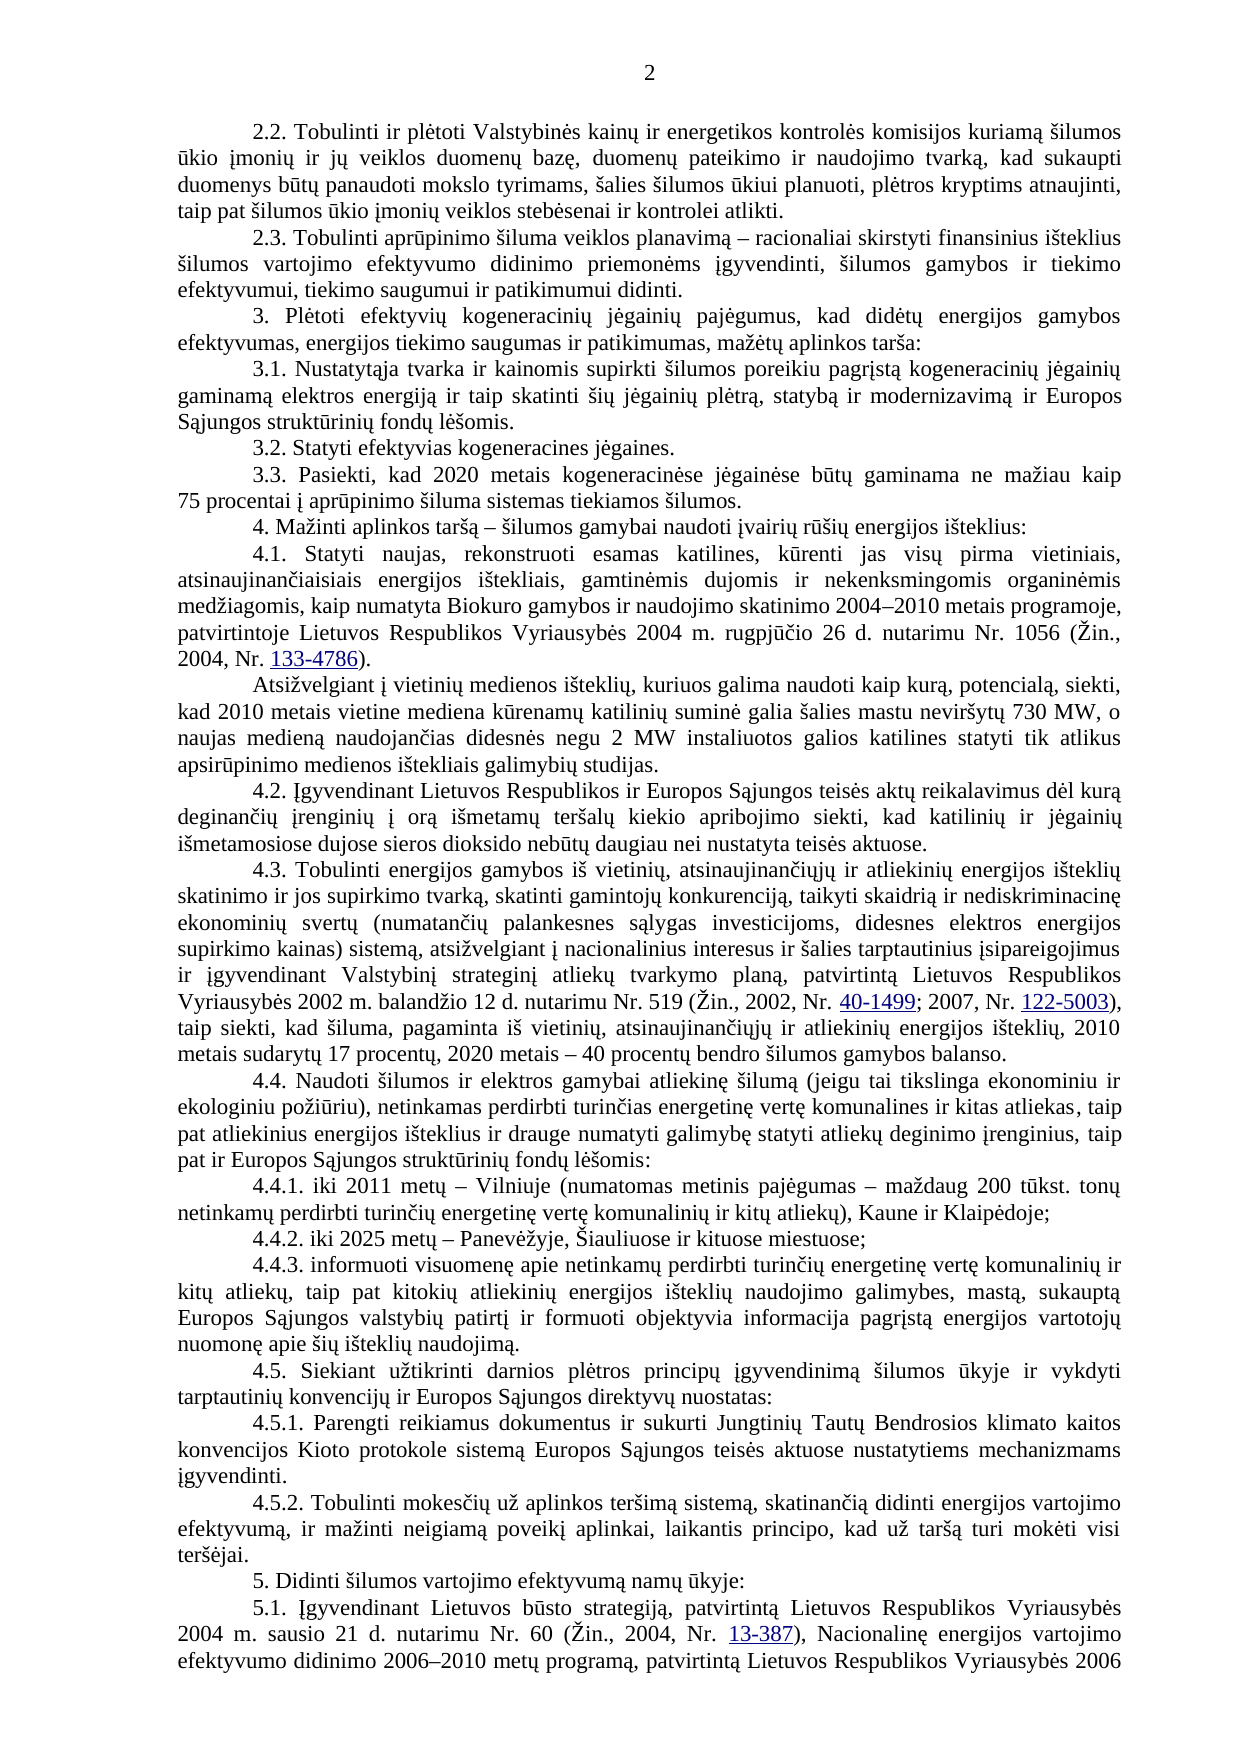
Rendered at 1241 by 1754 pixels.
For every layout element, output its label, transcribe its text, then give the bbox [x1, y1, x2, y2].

text 3.1. Nustatytąja tvarka ir kainomis supirkti šilumos poreikiu pagrįstą kogeneracinių jėgainių gaminamą elektros energiją ir taip skatinti šių jėgainių plėtrą, statybą ir modernizavimą ir Europos Sąjungos struktūrinių fondų lėšomis. [177, 355, 1122, 434]
text 4.4.1. iki 2011 metų – Vilniuje (numatomas metinis pajėgumas – maždaug 200 tūkst. tonų netinkamų perdirbti turinčių energetinę vertę komunalinių ir kitų atliekų), Kaune ir Klaipėdoje; [177, 1172, 1122, 1225]
text 4.1. Statyti naujas, rekonstruoti esamas katilines, kūrenti jas visų pirma vietiniais, atsinaujinančiaisiais energijos ištekliais, gamtinėmis dujomis ir nekenksmingomis organinėmis medžiagomis, kaip numatyta Biokuro gamybos ir naudojimo skatinimo 2004–2010 metais programoje, patvirtintoje Lietuvos Respublikos Vyriausybės 2004 m. rugpjūčio 26 d. nutarimu Nr. 1056 (Žin., 2004, Nr. 133-4786). [177, 540, 1122, 672]
text Atsižvelgiant į vietinių medienos išteklių, kuriuos galima naudoti kaip kurą, potencialą, siekti, kad 2010 metais vietine mediena kūrenamų katilinių suminė galia šalies mastu neviršytų 730 MW, o naujas medieną naudojančias didesnės negu 2 MW instaliuotos galios katilines statyti tik atlikus apsirūpinimo medienos ištekliais galimybių studijas. [177, 672, 1122, 777]
text 4.5.2. Tobulinti mokesčių už aplinkos teršimą sistemą, skatinančią didinti energijos vartojimo efektyvumą, ir mažinti neigiamą poveikį aplinkai, laikantis principo, kad už taršą turi mokėti visi teršėjai. [177, 1488, 1122, 1568]
text 5.1. Įgyvendinant Lietuvos būsto strategiją, patvirtintą Lietuvos Respublikos Vyriausybės 2004 m. sausio 21 d. nutarimu Nr. 60 (Žin., 2004, Nr. 13-387), Nacionalinę energijos vartojimo efektyvumo didinimo 2006–2010 metų programą, patvirtintą Lietuvos Respublikos Vyriausybės 2006 [177, 1594, 1122, 1673]
text 5. Didinti šilumos vartojimo efektyvumą namų ūkyje: [177, 1568, 1122, 1594]
text 2.3. Tobulinti aprūpinimo šiluma veiklos planavimą – racionaliai skirstyti finansinius išteklius šilumos vartojimo efektyvumo didinimo priemonėms įgyvendinti, šilumos gamybos ir tiekimo efektyvumui, tiekimo saugumui ir patikimumui didinti. [177, 223, 1122, 303]
text 4.5.1. Parengti reikiamus dokumentus ir sukurti Jungtinių Tautų Bendrosios klimato kaitos konvencijos Kioto protokole sistemą Europos Sąjungos teisės aktuose nustatytiems mechanizmams įgyvendinti. [177, 1409, 1122, 1488]
text 4.4. Naudoti šilumos ir elektros gamybai atliekinę šilumą (jeigu tai tikslinga ekonominiu ir ekologiniu požiūriu), netinkamas perdirbti turinčias energetinę vertę komunalines ir kitas atliekas, taip pat atliekinius energijos išteklius ir drauge numatyti galimybę statyti atliekų deginimo įrenginius, taip pat ir Europos Sąjungos struktūrinių fondų lėšomis: [177, 1067, 1122, 1172]
text 4.2. Įgyvendinant Lietuvos Respublikos ir Europos Sąjungos teisės aktų reikalavimus dėl kurą deginančių įrenginių į orą išmetamų teršalų kiekio apribojimo siekti, kad katilinių ir jėgainių išmetamosiose dujose sieros dioksido nebūtų daugiau nei nustatyta teisės aktuose. [177, 777, 1122, 856]
text 2.2. Tobulinti ir plėtoti Valstybinės kainų ir energetikos kontrolės komisijos kuriamą šilumos ūkio įmonių ir jų veiklos duomenų bazę, duomenų pateikimo ir naudojimo tvarką, kad sukaupti duomenys būtų panaudoti mokslo tyrimams, šalies šilumos ūkiui planuoti, plėtros kryptims atnaujinti, taip pat šilumos ūkio įmonių veiklos stebėsenai ir kontrolei atlikti. [177, 118, 1122, 223]
text 4.4.2. iki 2025 metų – Panevėžyje, Šiauliuose ir kituose miestuose; [177, 1225, 1122, 1251]
text 3.3. Pasiekti, kad 2020 metais kogeneracinėse jėgainėse būtų gaminama ne mažiau kaip 75 procentai į aprūpinimo šiluma sistemas tiekiamos šilumos. [177, 461, 1122, 513]
text 4.3. Tobulinti energijos gamybos iš vietinių, atsinaujinančiųjų ir atliekinių energijos išteklių skatinimo ir jos supirkimo tvarką, skatinti gamintojų konkurenciją, taikyti skaidrią ir nediskriminacinę ekonominių svertų (numatančių palankesnes sąlygas investicijoms, didesnes elektros energijos supirkimo kainas) sistemą, atsižvelgiant į nacionalinius interesus ir šalies tarptautinius įsipareigojimus ir įgyvendinant Valstybinį strateginį atliekų tvarkymo planą, patvirtintą Lietuvos Respublikos Vyriausybės 2002 m. balandžio 12 d. nutarimu Nr. 519 (Žin., 2002, Nr. 40-1499; 2007, Nr. 122-5003), taip siekti, kad šiluma, pagaminta iš vietinių, atsinaujinančiųjų ir atliekinių energijos išteklių, 2010 metais sudarytų 17 procentų, 2020 metais – 40 procentų bendro šilumos gamybos balanso. [177, 856, 1122, 1067]
text 4.5. Siekiant užtikrinti darnios plėtros principų įgyvendinimą šilumos ūkyje ir vykdyti tarptautinių konvencijų ir Europos Sąjungos direktyvų nuostatas: [177, 1357, 1122, 1409]
text 3.2. Statyti efektyvias kogeneracines jėgaines. [177, 434, 1122, 461]
text 3. Plėtoti efektyvių kogeneracinių jėgainių pajėgumus, kad didėtų energijos gamybos efektyvumas, energijos tiekimo saugumas ir patikimumas, mažėtų aplinkos tarša: [177, 303, 1122, 355]
text 4.4.3. informuoti visuomenę apie netinkamų perdirbti turinčių energetinę vertę komunalinių ir kitų atliekų, taip pat kitokių atliekinių energijos išteklių naudojimo galimybes, mastą, sukauptą Europos Sąjungos valstybių patirtį ir formuoti objektyvia informacija pagrįstą energijos vartotojų nuomonę apie šių išteklių naudojimą. [177, 1251, 1122, 1357]
text 4. Mažinti aplinkos taršą – šilumos gamybai naudoti įvairių rūšių energijos išteklius: [177, 513, 1122, 540]
